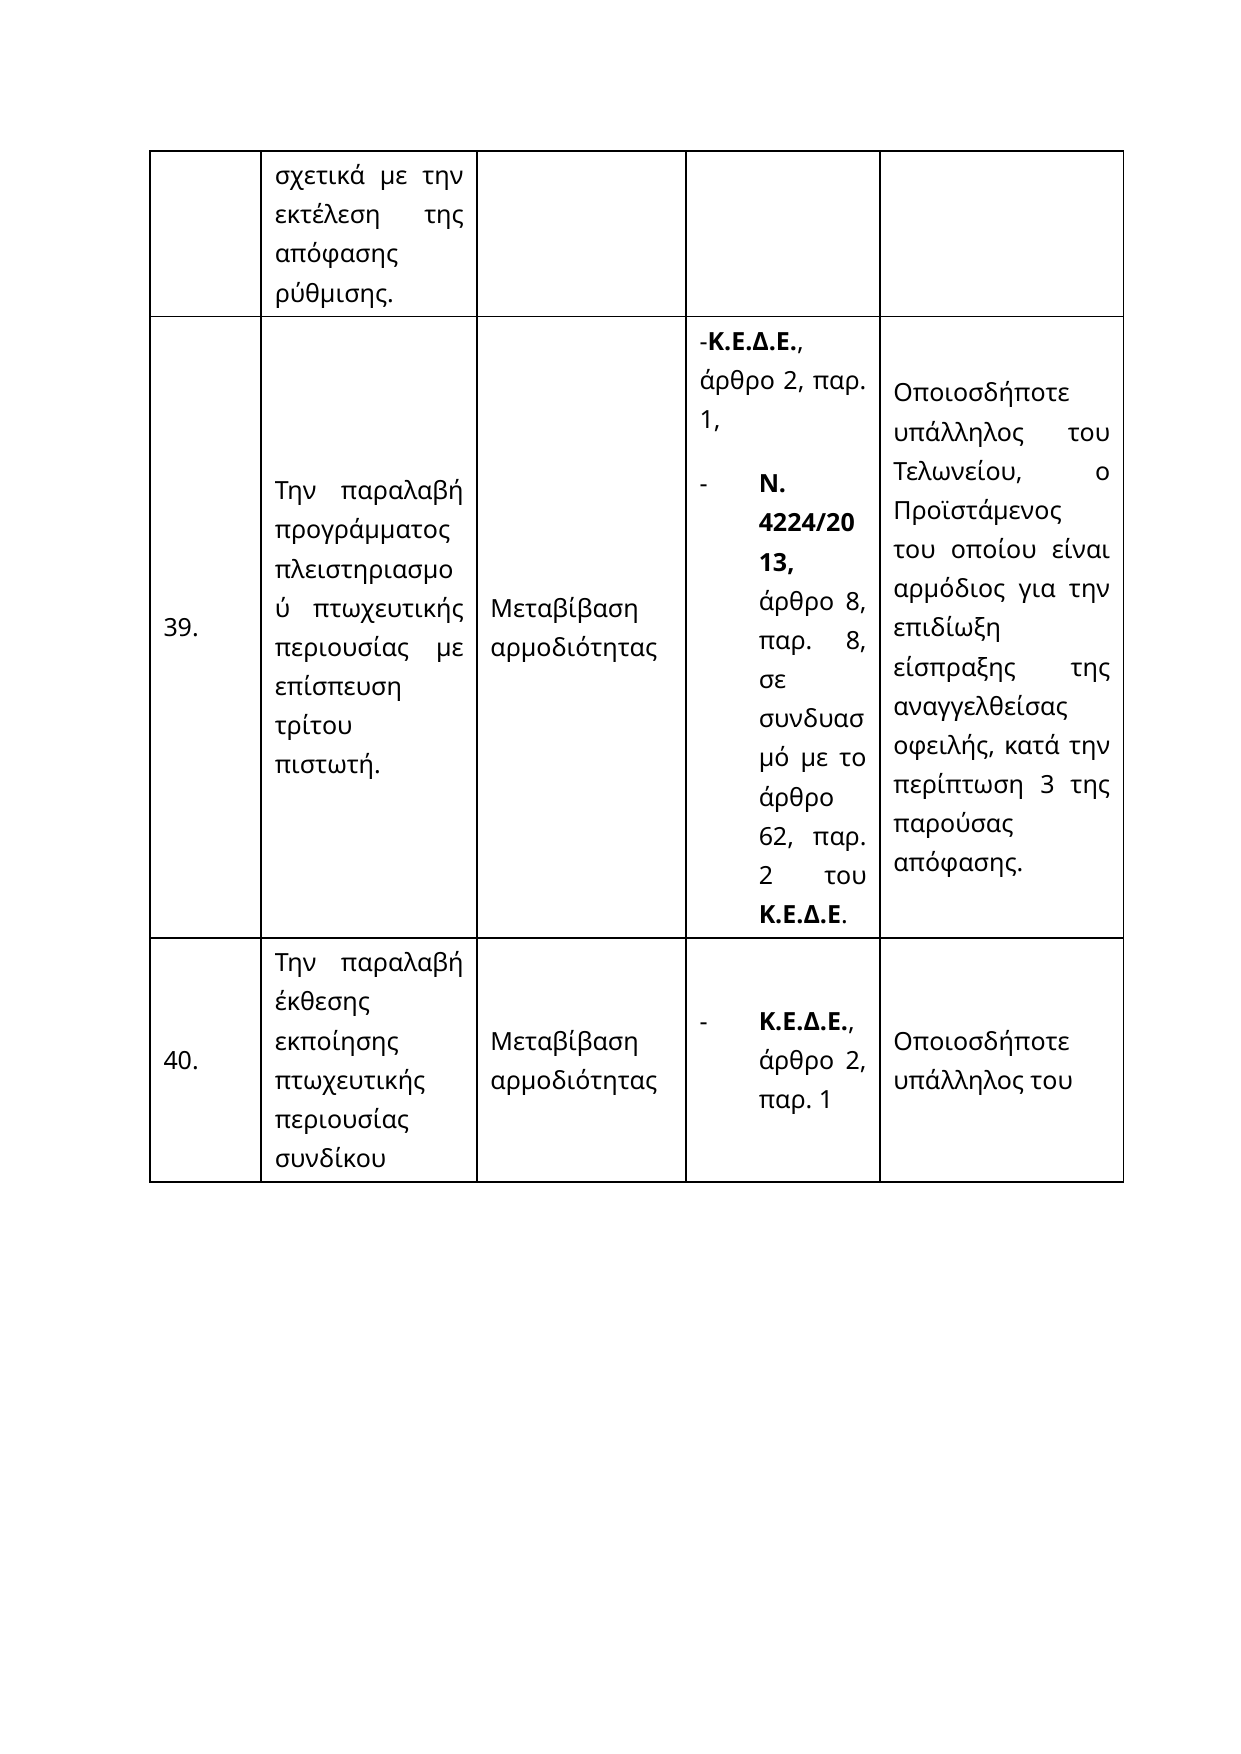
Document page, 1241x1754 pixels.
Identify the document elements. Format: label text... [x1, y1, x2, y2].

table_cell Οποιοσδήποτε υπάλληλος του Τελωνείου, ο Προϊστάμενος τoυ οποίου είναι αρμόδιος για την επιδίωξη είσπραξης της αναγγελθείσας οφειλής, κατά την περίπτωση 3 της παρούσας απόφασης. [881, 317, 1123, 937]
table_cell 40. [151, 939, 260, 1181]
table_cell Μεταβίβαση αρμοδιότητας [478, 939, 685, 1181]
table_cell - Κ.Ε.Δ.Ε., άρθρο 2, παρ. 1 [687, 939, 879, 1181]
table_cell [881, 152, 1123, 316]
table_cell Την παραλαβή προγράμματος πλειστηριασμού πτωχευτικής περιουσίας με επίσπευση τρίτου πιστωτή. [262, 317, 476, 937]
table_cell [687, 152, 879, 316]
table_cell 39. [151, 317, 260, 937]
table_cell [151, 152, 260, 316]
table_cell Οποιοσδήποτε υπάλληλος του [881, 939, 1123, 1181]
table_cell Μεταβίβαση αρμοδιότητας [478, 317, 685, 937]
table_cell σχετικά με την εκτέλεση της απόφασης ρύθμισης. [262, 152, 476, 316]
table_cell -Κ.Ε.Δ.Ε., άρθρο 2, παρ. 1, - Ν. 4224/2013, άρθρο 8, παρ. 8, σε συνδυασμό με το άρθρο 62, παρ. 2 του Κ.Ε.Δ.Ε. [687, 317, 879, 937]
table_cell Την παραλαβή έκθεσης εκποίησης πτωχευτικής περιουσίας συνδίκου [262, 939, 476, 1181]
table_cell [478, 152, 685, 316]
